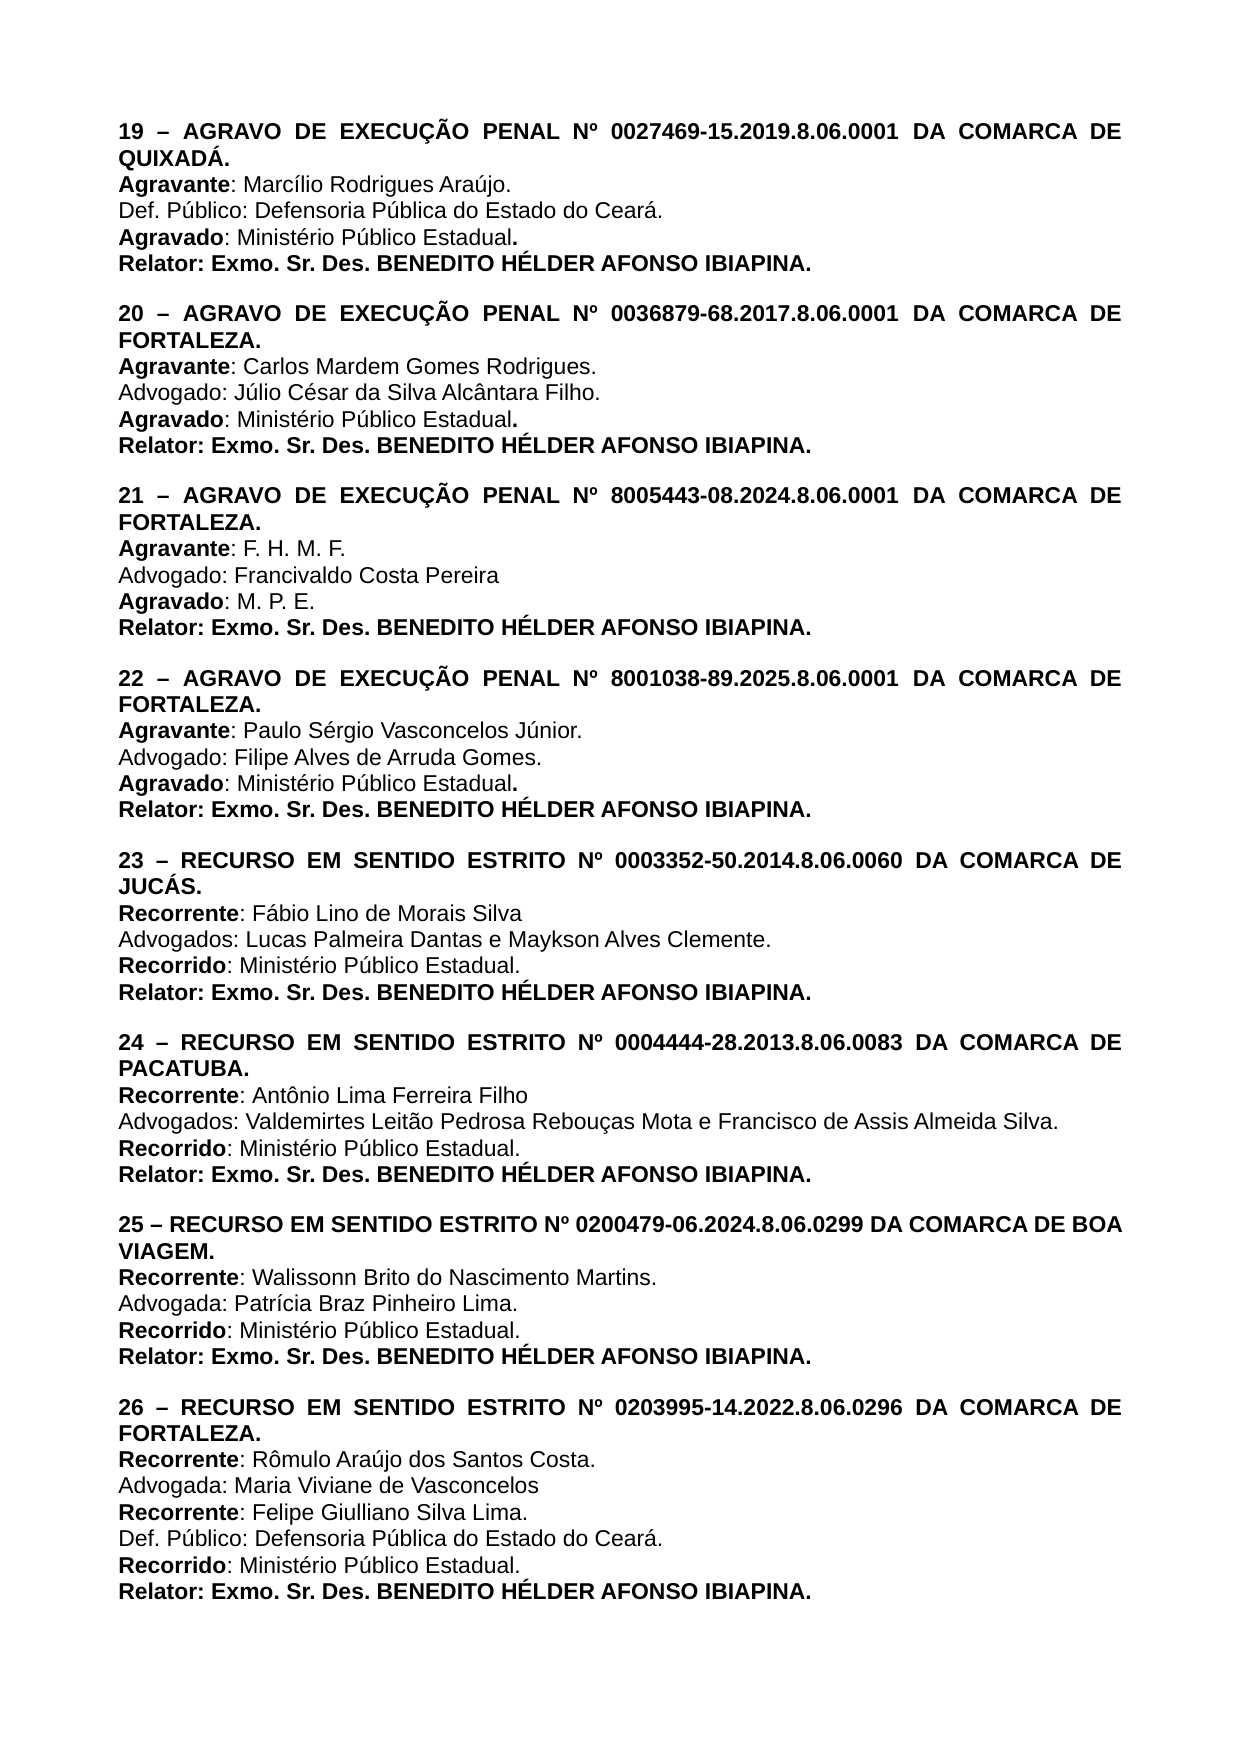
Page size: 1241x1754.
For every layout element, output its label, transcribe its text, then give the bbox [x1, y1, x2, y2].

text Advogados: Valdemirtes Leitão Pedrosa Rebouças Mota e Francisco de Assis Almeida Silva. [118, 1108, 1122, 1134]
text 21 – AGRAVO DE EXECUÇÃO PENAL Nº 8005443-08.2024.8.06.0001 DA COMARCA DE FORTALEZA. [118, 482, 1122, 535]
text Recorrido: Ministério Público Estadual. [118, 1552, 1122, 1578]
text Agravante: F. H. M. F. [118, 535, 1122, 562]
text Relator: Exmo. Sr. Des. BENEDITO HÉLDER AFONSO IBIAPINA. [118, 614, 1122, 641]
text Advogado: Júlio César da Silva Alcântara Filho. [118, 379, 1122, 406]
text Relator: Exmo. Sr. Des. BENEDITO HÉLDER AFONSO IBIAPINA. [118, 1343, 1122, 1369]
text Relator: Exmo. Sr. Des. BENEDITO HÉLDER AFONSO IBIAPINA. [118, 1161, 1122, 1187]
text 25 – RECURSO EM SENTIDO ESTRITO Nº 0200479-06.2024.8.06.0299 DA COMARCA DE BOA VIAGEM. [118, 1211, 1122, 1264]
text Advogada: Maria Viviane de Vasconcelos [118, 1472, 1122, 1499]
text Advogados: Lucas Palmeira Dantas e Maykson Alves Clemente. [118, 926, 1122, 952]
text Agravante: Carlos Mardem Gomes Rodrigues. [118, 353, 1122, 379]
text Recorrido: Ministério Público Estadual. [118, 1317, 1122, 1343]
text 26 – RECURSO EM SENTIDO ESTRITO Nº 0203995-14.2022.8.06.0296 DA COMARCA DE FORTALEZA. [118, 1393, 1122, 1446]
text Advogado: Francivaldo Costa Pereira [118, 562, 1122, 588]
text Advogada: Patrícia Braz Pinheiro Lima. [118, 1290, 1122, 1317]
text Def. Público: Defensoria Pública do Estado do Ceará. [118, 197, 1122, 223]
text Recorrido: Ministério Público Estadual. [118, 1134, 1122, 1161]
text Relator: Exmo. Sr. Des. BENEDITO HÉLDER AFONSO IBIAPINA. [118, 432, 1122, 458]
text Recorrente: Rômulo Araújo dos Santos Costa. [118, 1446, 1122, 1472]
text Relator: Exmo. Sr. Des. BENEDITO HÉLDER AFONSO IBIAPINA. [118, 979, 1122, 1005]
text Recorrente: Felipe Giulliano Silva Lima. [118, 1499, 1122, 1525]
text Def. Público: Defensoria Pública do Estado do Ceará. [118, 1525, 1122, 1552]
text Relator: Exmo. Sr. Des. BENEDITO HÉLDER AFONSO IBIAPINA. [118, 250, 1122, 276]
text Recorrido: Ministério Público Estadual. [118, 952, 1122, 979]
text 23 – RECURSO EM SENTIDO ESTRITO Nº 0003352-50.2014.8.06.0060 DA COMARCA DE JUCÁS. [118, 847, 1122, 899]
text Agravado: Ministério Público Estadual. [118, 223, 1122, 250]
text 24 – RECURSO EM SENTIDO ESTRITO Nº 0004444-28.2013.8.06.0083 DA COMARCA DE PACATUBA. [118, 1029, 1122, 1082]
text Advogado: Filipe Alves de Arruda Gomes. [118, 744, 1122, 770]
text 22 – AGRAVO DE EXECUÇÃO PENAL Nº 8001038-89.2025.8.06.0001 DA COMARCA DE FORTALEZA. [118, 665, 1122, 717]
text Agravado: M. P. E. [118, 588, 1122, 614]
text Recorrente: Fábio Lino de Morais Silva [118, 899, 1122, 926]
text 20 – AGRAVO DE EXECUÇÃO PENAL Nº 0036879-68.2017.8.06.0001 DA COMARCA DE FORTALEZA. [118, 300, 1122, 353]
text Recorrente: Walissonn Brito do Nascimento Martins. [118, 1264, 1122, 1290]
text Agravante: Marcílio Rodrigues Araújo. [118, 171, 1122, 197]
text Recorrente: Antônio Lima Ferreira Filho [118, 1082, 1122, 1108]
text Relator: Exmo. Sr. Des. BENEDITO HÉLDER AFONSO IBIAPINA. [118, 1578, 1122, 1604]
text Agravante: Paulo Sérgio Vasconcelos Júnior. [118, 717, 1122, 744]
text Agravado: Ministério Público Estadual. [118, 406, 1122, 432]
text 19 – AGRAVO DE EXECUÇÃO PENAL Nº 0027469-15.2019.8.06.0001 DA COMARCA DE QUIXADÁ. [118, 118, 1122, 171]
text Agravado: Ministério Público Estadual. [118, 770, 1122, 796]
text Relator: Exmo. Sr. Des. BENEDITO HÉLDER AFONSO IBIAPINA. [118, 796, 1122, 823]
